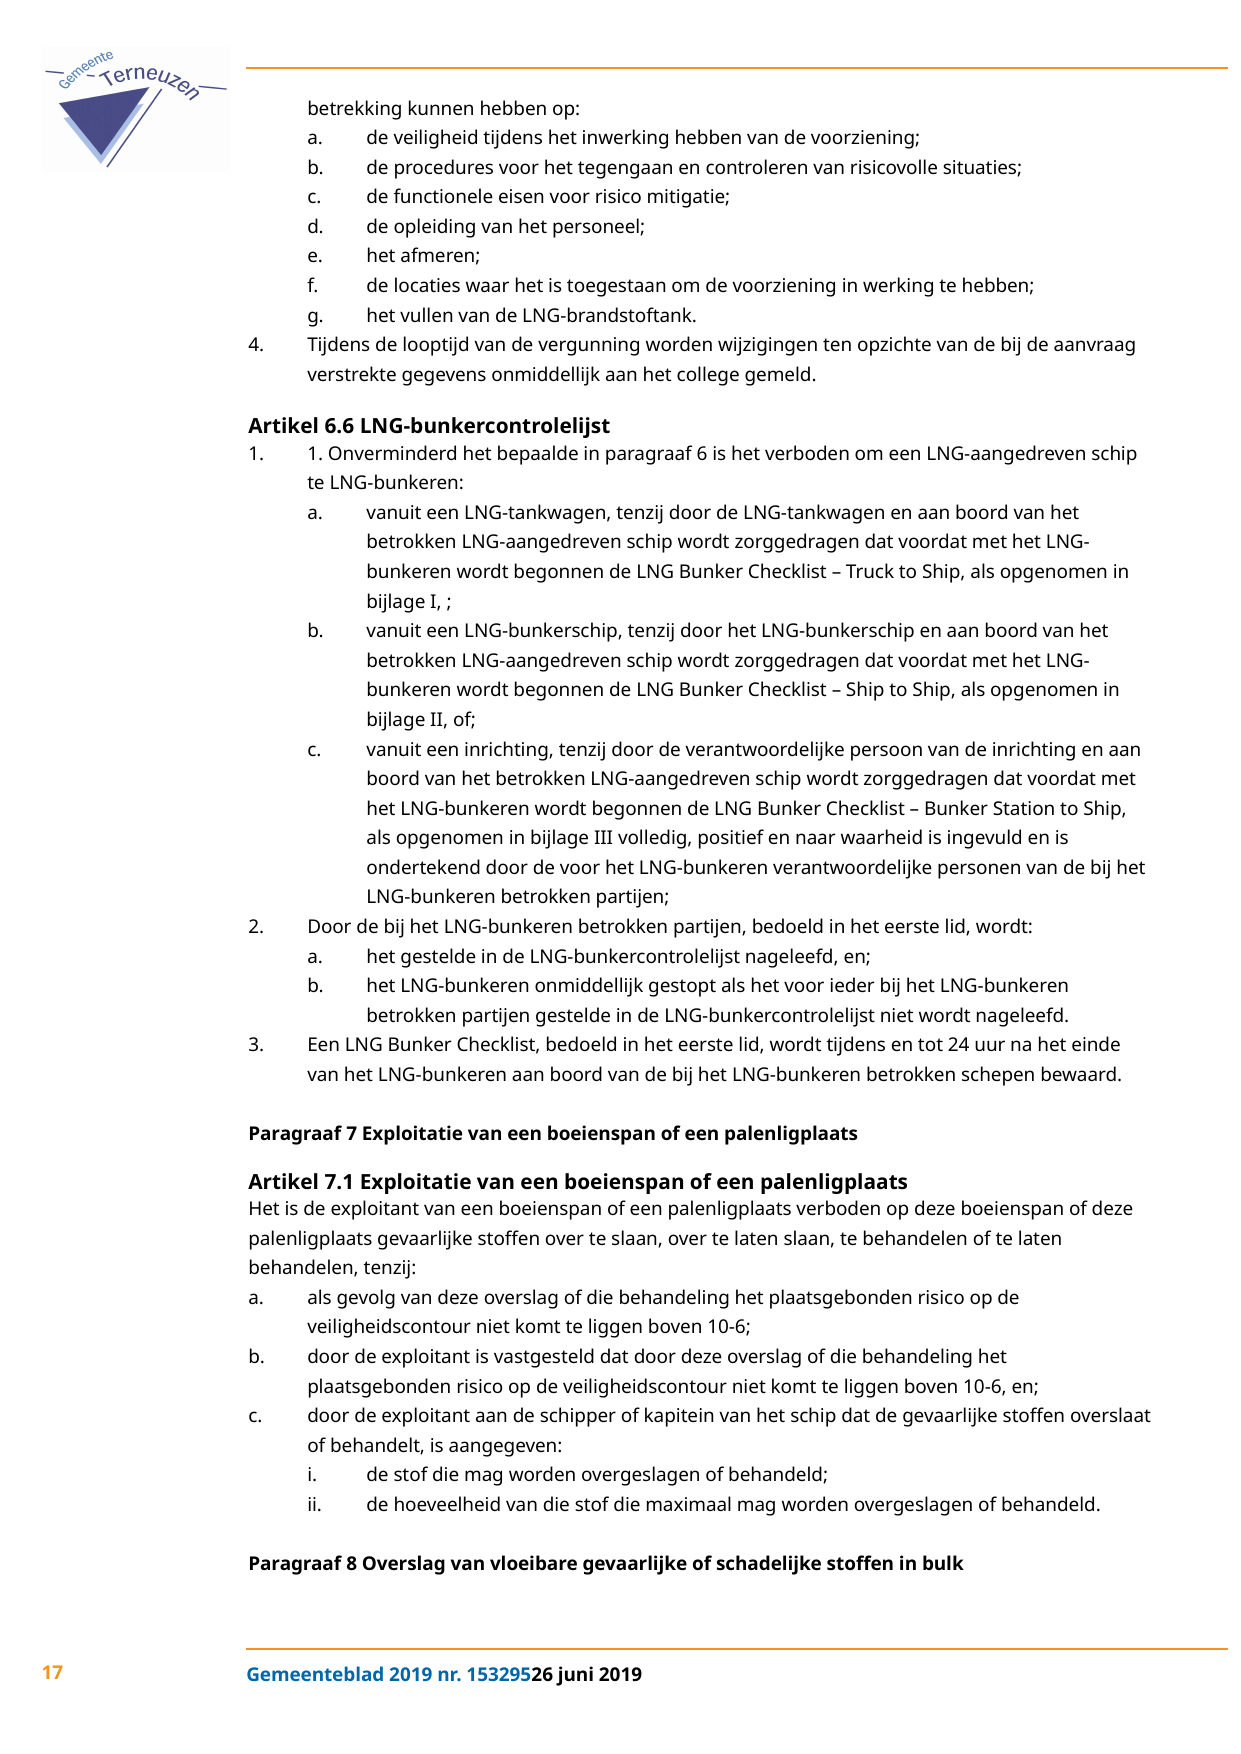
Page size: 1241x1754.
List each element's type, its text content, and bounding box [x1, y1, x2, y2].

list de stof die mag worden overgeslagen of behandeld; [307, 1462, 1152, 1487]
list de locaties waar het is toegestaan om de voorziening in werking te hebben; [307, 272, 1152, 298]
list door de exploitant is vastgesteld dat door deze overslag of die behandeling het plaatsgebonden risico op de veiligheidscontour niet komt te liggen boven 10-6, en; [248, 1343, 1152, 1398]
list de functionele eisen voor risico mitigatie; [307, 183, 1152, 209]
text Artikel 7.1 Exploitatie van een boeienspan of een palenligplaats [248, 1167, 1152, 1195]
list de hoeveelheid van die stof die maximaal mag worden overgeslagen of behandeld. [307, 1491, 1152, 1517]
list het LNG-bunkeren onmiddellijk gestopt als het voor ieder bij het LNG-bunkeren betrokken partijen gestelde in de LNG-bunkercontrolelijst niet wordt nageleefd. [307, 972, 1152, 1028]
list de opleiding van het personeel; [307, 213, 1152, 239]
list de procedures voor het tegengaan en controleren van risicovolle situaties; [307, 154, 1152, 180]
text Paragraaf 7 Exploitatie van een boeienspan of een palenligplaats [248, 1120, 1152, 1146]
list de veiligheid tijdens het inwerking hebben van de voorziening; [307, 124, 1152, 150]
text Artikel 6.6 LNG-bunkercontrolelijst [248, 411, 1152, 440]
list vanuit een LNG-bunkerschip, tenzij door het LNG-bunkerschip en aan boord van het betrokken LNG-aangedreven schip wordt zorggedragen dat voordat met het LNG-bunkeren wordt begonnen de LNG Bunker Checklist – Ship to Ship, als opgenomen in bijlage II, of; [307, 617, 1152, 732]
list Door de bij het LNG-bunkeren betrokken partijen, bedoeld in het eerste lid, wordt: [248, 913, 1152, 939]
list 1. Onverminderd het bepaalde in paragraaf 6 is het verboden om een LNG-aangedreven schip te LNG-bunkeren: [248, 440, 1152, 495]
picture [41, 47, 231, 172]
list Tijdens de looptijd van de vergunning worden wijzigingen ten opzichte van de bij de aanvraag verstrekte gegevens onmiddellijk aan het college gemeld. [248, 331, 1152, 387]
text Paragraaf 8 Overslag van vloeibare gevaarlijke of schadelijke stoffen in bulk [248, 1550, 1152, 1576]
list als gevolg van deze overslag of die behandeling het plaatsgebonden risico op de veiligheidscontour niet komt te liggen boven 10-6; [248, 1284, 1152, 1339]
list het gestelde in de LNG-bunkercontrolelijst nageleefd, en; [307, 943, 1152, 968]
list betrekking kunnen hebben op: [248, 95, 1152, 121]
list het afmeren; [307, 243, 1152, 268]
list het vullen van de LNG-brandstoftank. [307, 302, 1152, 328]
text Het is de exploitant van een boeienspan of een palenligplaats verboden op deze boeienspan of deze palenligplaats gevaarlijke stoffen over te slaan, over te laten slaan, te behandelen of te laten behandelen, tenzij: [248, 1195, 1152, 1280]
list door de exploitant aan de schipper of kapitein van het schip dat de gevaarlijke stoffen overslaat of behandelt, is aangegeven: [248, 1402, 1152, 1458]
list vanuit een LNG-tankwagen, tenzij door de LNG-tankwagen en aan boord van het betrokken LNG-aangedreven schip wordt zorggedragen dat voordat met het LNG-bunkeren wordt begonnen de LNG Bunker Checklist – Truck to Ship, als opgenomen in bijlage I, ; [307, 499, 1152, 613]
list vanuit een inrichting, tenzij door de verantwoordelijke persoon van de inrichting en aan boord van het betrokken LNG-aangedreven schip wordt zorggedragen dat voordat met het LNG-bunkeren wordt begonnen de LNG Bunker Checklist – Bunker Station to Ship, als opgenomen in bijlage III volledig, positief en naar waarheid is ingevuld en is ondertekend door de voor het LNG-bunkeren verantwoordelijke personen van de bij het LNG-bunkeren betrokken partijen; [307, 736, 1152, 909]
list Een LNG Bunker Checklist, bedoeld in het eerste lid, wordt tijdens en tot 24 uur na het einde van het LNG-bunkeren aan boord van de bij het LNG-bunkeren betrokken schepen bewaard. [248, 1032, 1152, 1087]
